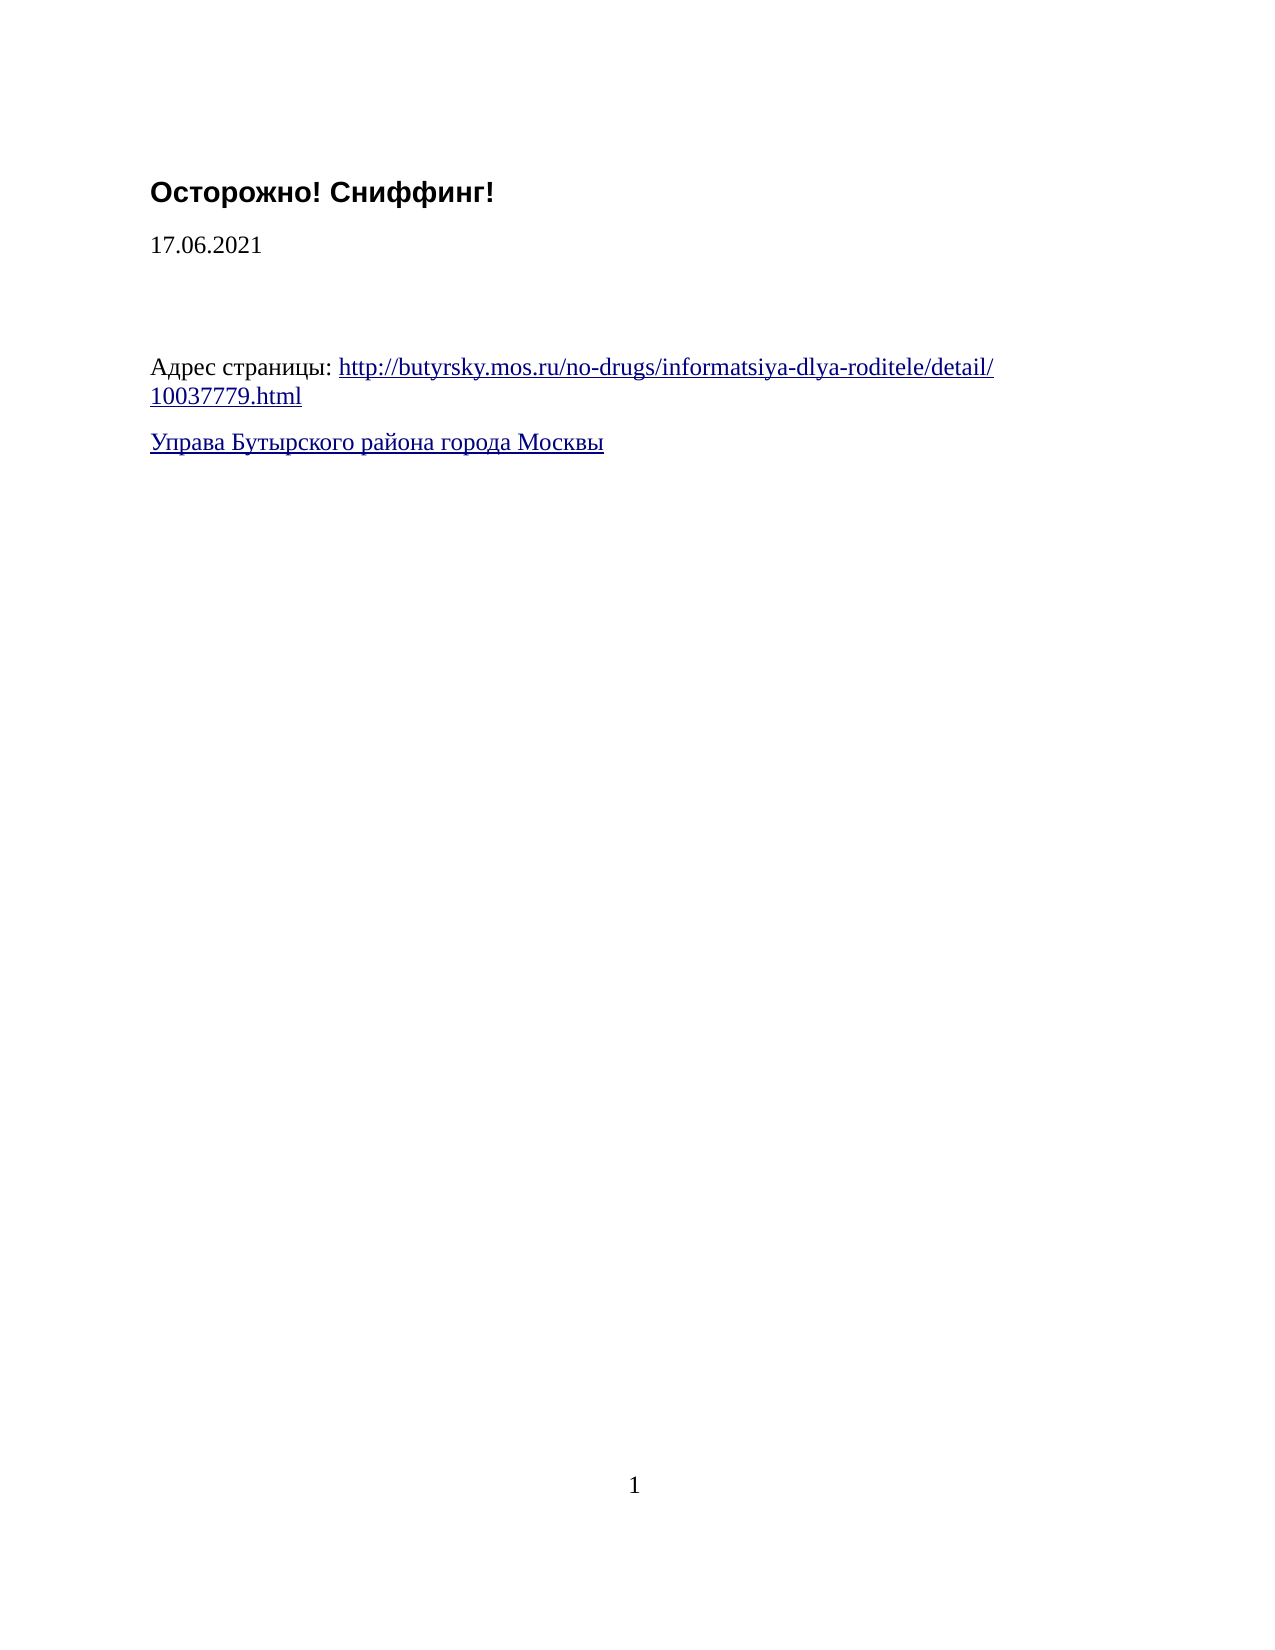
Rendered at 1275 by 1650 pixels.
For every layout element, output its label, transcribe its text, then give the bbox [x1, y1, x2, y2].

text Адрес страницы: http://butyrsky.mos.ru/no-drugs/informatsiya-dlya-roditele/detail/10037779.html [150, 352, 1125, 409]
subtitle Осторожно! Сниффинг! [150, 175, 1125, 208]
text Управа Бутырского района города Москвы [150, 427, 1125, 456]
text 17.06.2021 [150, 230, 1125, 259]
